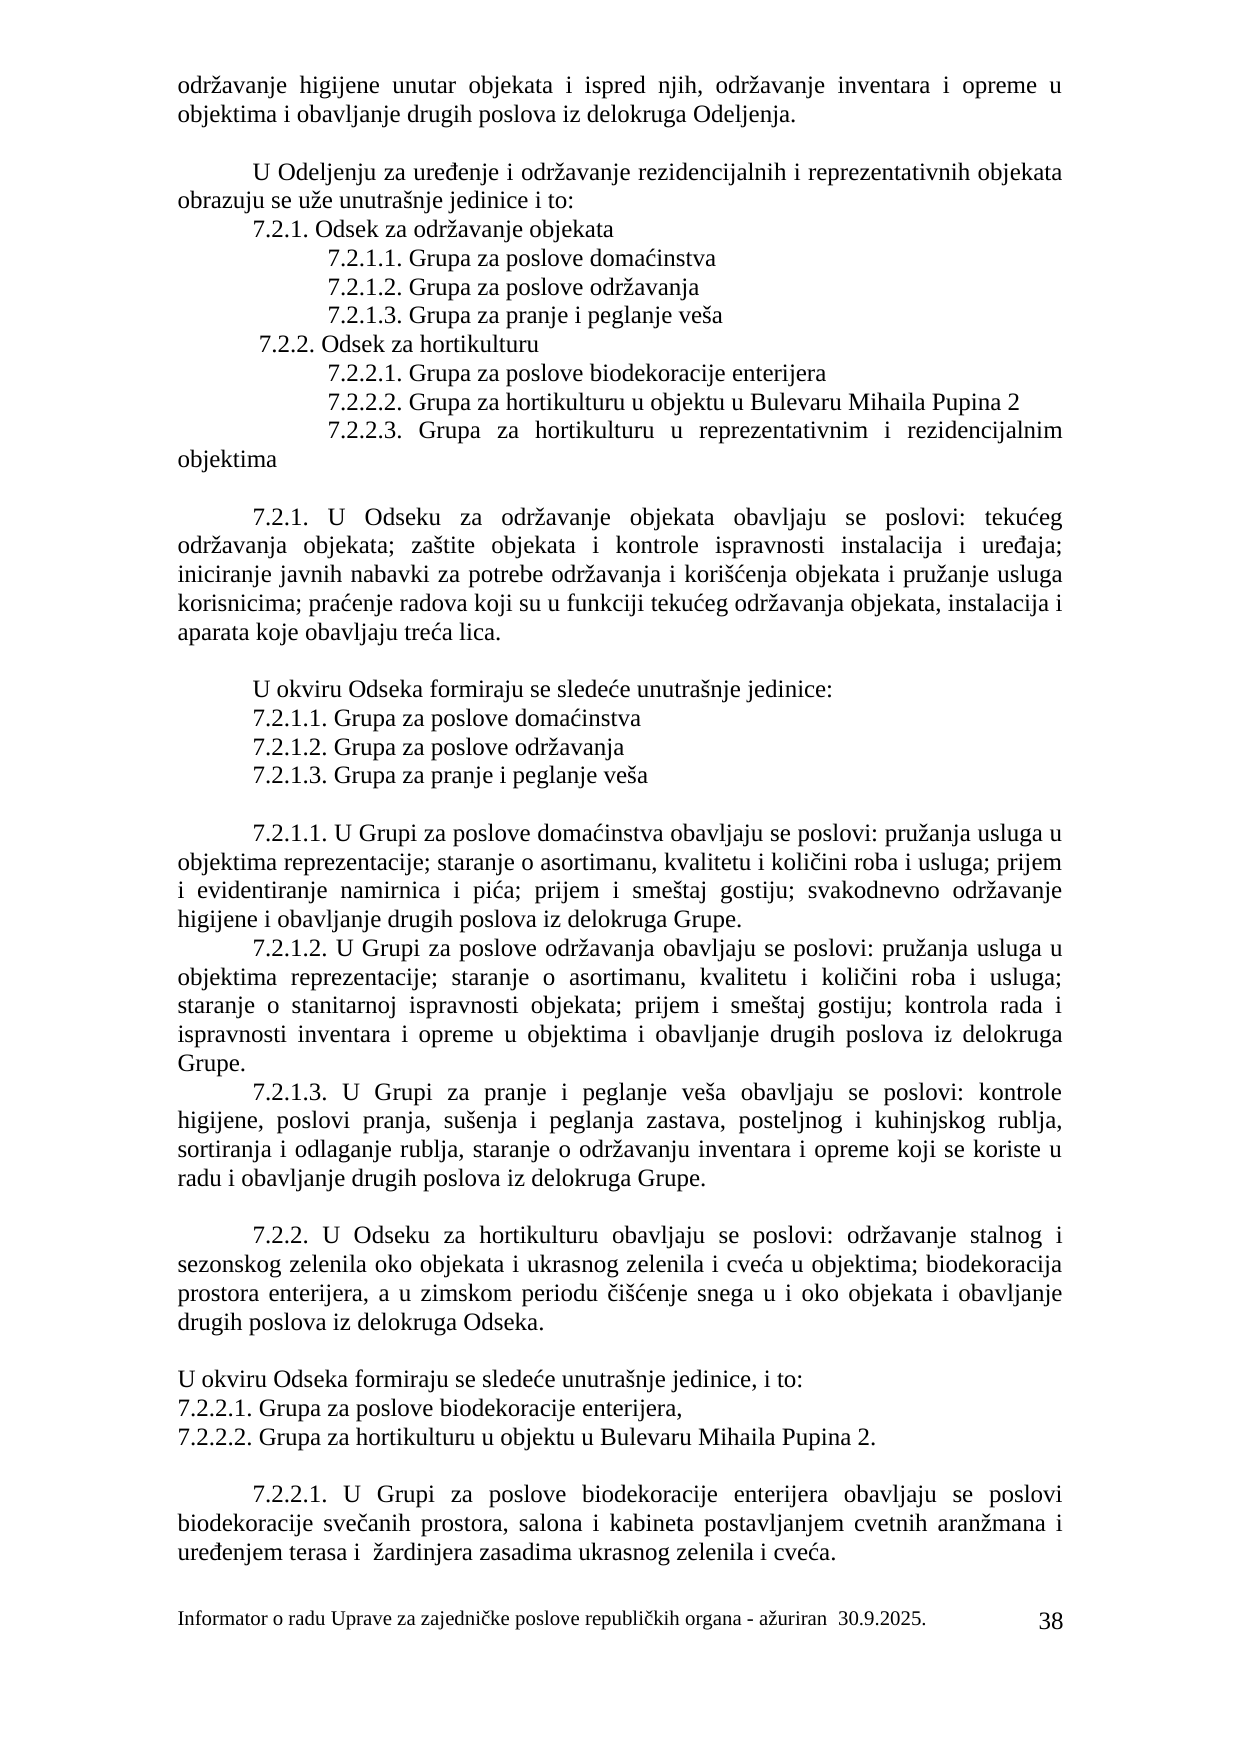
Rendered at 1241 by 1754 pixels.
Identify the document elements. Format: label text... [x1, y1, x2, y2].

subtitle 7.2.1.2. Grupa za poslove održavanja [177, 272, 1063, 300]
subtitle U okviru Odseka formiraju se sledeće unutrašnje jedinice: [177, 674, 1063, 703]
subtitle 7.2.2.3. Grupa za hortikulturu u reprezentativnim i rezidencijalnim objektima [177, 415, 1063, 473]
subtitle 7.2.1.2. U Grupi za poslove održavanja obavljaju se poslovi: pružanja usluga u objektima reprezentacije; staranje o asortimanu, kvalitetu i količini roba i usluga; staranje o stanitarnoj ispravnosti objekata; prijem i smeštaj gostiju; kontrola rada i ispravnosti inventara i opreme u objektima i obavljanje drugih poslova iz delokruga Grupe. [177, 933, 1063, 1077]
subtitle 7.2.1.3. U Grupi za pranje i peglanje veša obavljaju se poslovi: kontrole higijene, poslovi pranja, sušenja i peglanja zastava, posteljnog i kuhinjskog rublja, sortiranja i odlaganje rublja, staranje o održavanju inventara i opreme koji se koriste u radu i obavljanje drugih poslova iz delokruga Grupe. [177, 1077, 1063, 1192]
subtitle 7.2.1.3. Grupa za pranje i peglanje veša [177, 300, 1063, 329]
subtitle 7.2.1.1. Grupa za poslove domaćinstva [177, 703, 1063, 732]
subtitle 7.2.1. U Odseku za održavanje objekata obavljaju se poslovi: tekućeg održavanja objekata; zaštite objekata i kontrole ispravnosti instalacija i uređaja; iniciranje javnih nabavki za potrebe održavanja i korišćenja objekata i pružanje usluga korisnicima; praćenje radova koji su u funkciji tekućeg održavanja objekata, instalacija i aparata koje obavljaju treća lica. [177, 502, 1063, 645]
subtitle 7.2.2. U Odseku za hortikulturu obavljaju se poslovi: održavanje stalnog i sezonskog zelenila oko objekata i ukrasnog zelenila i cveća u objektima; biodekoracija prostora enterijera, a u zimskom periodu čišćenje snega u i oko objekata i obavljanje drugih poslova iz delokruga Odseka. [177, 1220, 1063, 1335]
subtitle 7.2.1.2. Grupa za poslove održavanja [177, 732, 1063, 760]
subtitle 7.2.2. Odsek za hortikulturu [177, 329, 1063, 358]
subtitle 7.2.1.3. Grupa za pranje i peglanje veša [177, 760, 1063, 789]
subtitle 7.2.2.1. U Grupi za poslove biodekoracije enterijera obavljaju se poslovi biodekoracije svečanih prostora, salona i kabineta postavljanjem cvetnih aranžmana i uređenjem terasa i žardinjera zasadima ukrasnog zelenila i cveća. [177, 1479, 1063, 1565]
subtitle U Odeljenju za uređenje i održavanje rezidencijalnih i reprezentativnih objekata obrazuju se uže unutrašnje jedinice i to: [177, 157, 1063, 214]
subtitle 7.2.1. Odsek za održavanje objekata [177, 214, 1063, 243]
subtitle 7.2.2.2. Grupa za hortikulturu u objektu u Bulevaru Mihaila Pupina 2. [177, 1422, 1063, 1450]
subtitle 7.2.1.1. U Grupi za poslove domaćinstva obavljaju se poslovi: pružanja usluga u objektima reprezentacije; staranje o asortimanu, kvalitetu i količini roba i usluga; prijem i evidentiranje namirnica i pića; prijem i smeštaj gostiju; svakodnevno održavanje higijene i obavljanje drugih poslova iz delokruga Grupe. [177, 818, 1063, 933]
subtitle U okviru Odseka formiraju se sledeće unutrašnje jedinice, i to: [177, 1364, 1063, 1393]
subtitle 7.2.2.1. Grupa za poslove biodekoracije enterijera [177, 358, 1063, 387]
subtitle 7.2.2.2. Grupa za hortikulturu u objektu u Bulevaru Mihaila Pupina 2 [177, 387, 1063, 415]
subtitle 7.2.2.1. Grupa za poslove biodekoracije enterijera, [177, 1393, 1063, 1422]
subtitle 7.2.1.1. Grupa za poslove domaćinstva [177, 243, 1063, 272]
subtitle održavanje higijene unutar objekata i ispred njih, održavanje inventara i opreme u objektima i obavljanje drugih poslova iz delokruga Odeljenja. [177, 70, 1063, 128]
